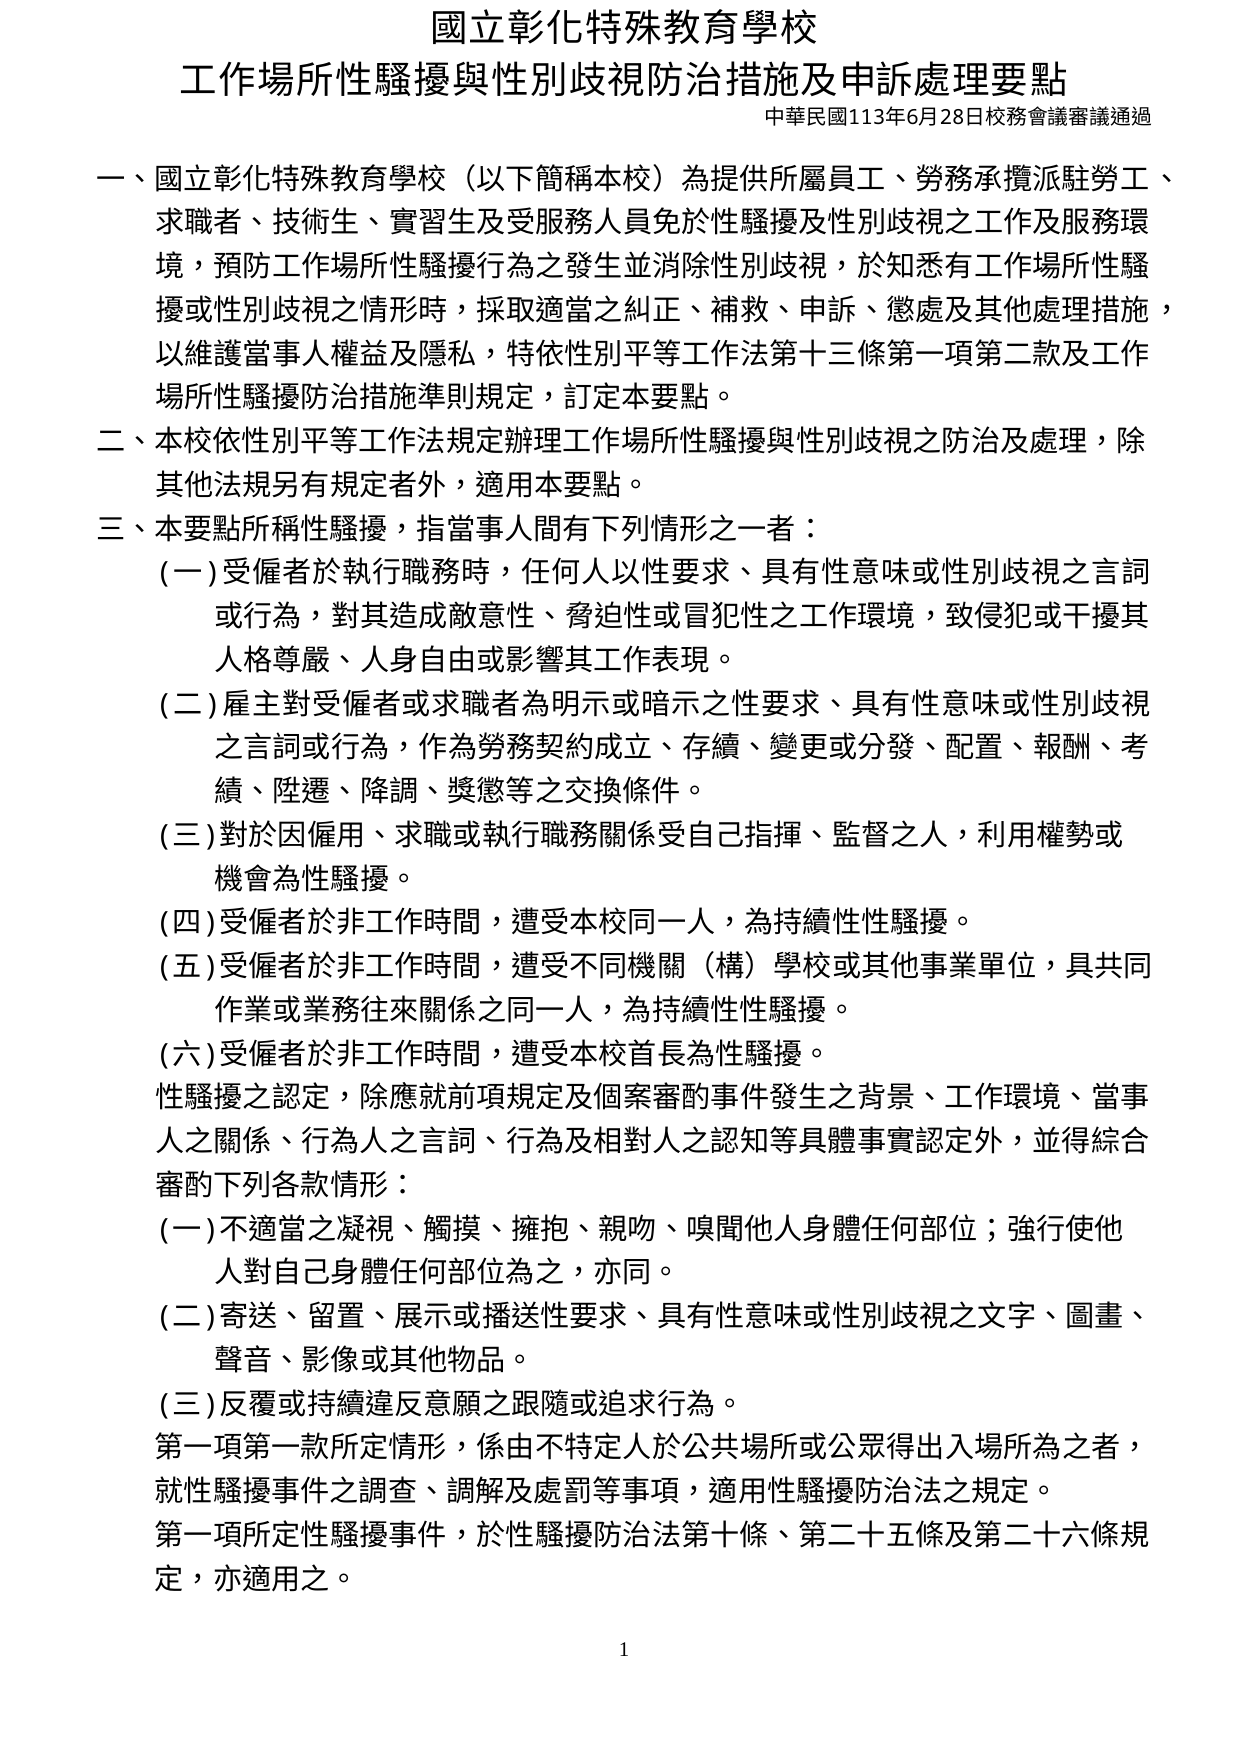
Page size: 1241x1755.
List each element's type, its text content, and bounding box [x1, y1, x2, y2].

text (三)對於因僱用、求職或執行職務關係受自己指揮、監督之人，利用權勢或機會為性騷擾。 [155, 810, 1152, 898]
text 二、本校依性別平等工作法規定辦理工作場所性騷擾與性別歧視之防治及處理，除其他法規另有規定者外，適用本要點。 [96, 417, 1152, 504]
text 性騷擾之認定，除應就前項規定及個案審酌事件發生之背景、工作環境、當事人之關係、行為人之言詞、行為及相對人之認知等具體事實認定外，並得綜合審酌下列各款情形： [155, 1073, 1152, 1204]
text 第一項所定性騷擾事件，於性騷擾防治法第十條、第二十五條及第二十六條規定，亦適用之。 [154, 1510, 1152, 1598]
text (二)寄送、留置、展示或播送性要求、具有性意味或性別歧視之文字、圖畫、聲音、影像或其他物品。 [155, 1292, 1159, 1379]
text (二)雇主對受僱者或求職者為明示或暗示之性要求、具有性意味或性別歧視之言詞或行為，作為勞務契約成立、存續、變更或分發、配置、報酬、考績、陞遷、降調、獎懲等之交換條件。 [155, 679, 1152, 810]
text 中華民國113年6月28日校務會議審議通過 [244, 104, 1152, 129]
text 工作場所性騷擾與性別歧視防治措施及申訴處理要點 [96, 52, 1152, 104]
text (三)反覆或持續違反意願之跟隨或追求行為。 [155, 1379, 1152, 1423]
text 國立彰化特殊教育學校 [96, 0, 1152, 52]
text (五)受僱者於非工作時間，遭受不同機關（構）學校或其他事業單位，具共同作業或業務往來關係之同一人，為持續性性騷擾。 [155, 942, 1166, 1029]
text (一)不適當之凝視、觸摸、擁抱、親吻、嗅聞他人身體任何部位；強行使他人對自己身體任何部位為之，亦同。 [155, 1204, 1152, 1292]
text 三、本要點所稱性騷擾，指當事人間有下列情形之一者： [96, 504, 1152, 548]
text (四)受僱者於非工作時間，遭受本校同一人，為持續性性騷擾。 [155, 898, 1152, 942]
text (一)受僱者於執行職務時，任何人以性要求、具有性意味或性別歧視之言詞或行為，對其造成敵意性、脅迫性或冒犯性之工作環境，致侵犯或干擾其人格尊嚴、人身自由或影響其工作表現。 [155, 548, 1152, 679]
text 第一項第一款所定情形，係由不特定人於公共場所或公眾得出入場所為之者，就性騷擾事件之調查、調解及處罰等事項，適用性騷擾防治法之規定。 [154, 1423, 1152, 1510]
text (六)受僱者於非工作時間，遭受本校首長為性騷擾。 [155, 1029, 1152, 1073]
text 一、國立彰化特殊教育學校（以下簡稱本校）為提供所屬員工、勞務承攬派駐勞工、求職者、技術生、實習生及受服務人員免於性騷擾及性別歧視之工作及服務環境，預防工作場所性騷擾行為之發生並消除性別歧視，於知悉有工作場所性騷擾或性別歧視之情形時，採取適當之糾正、補救、申訴、懲處及其他處理措施，以維護當事人權益及隱私，特依性別平等工作法第十三條第一項第二款及工作場所性騷擾防治措施準則規定，訂定本要點。 [96, 154, 1152, 417]
